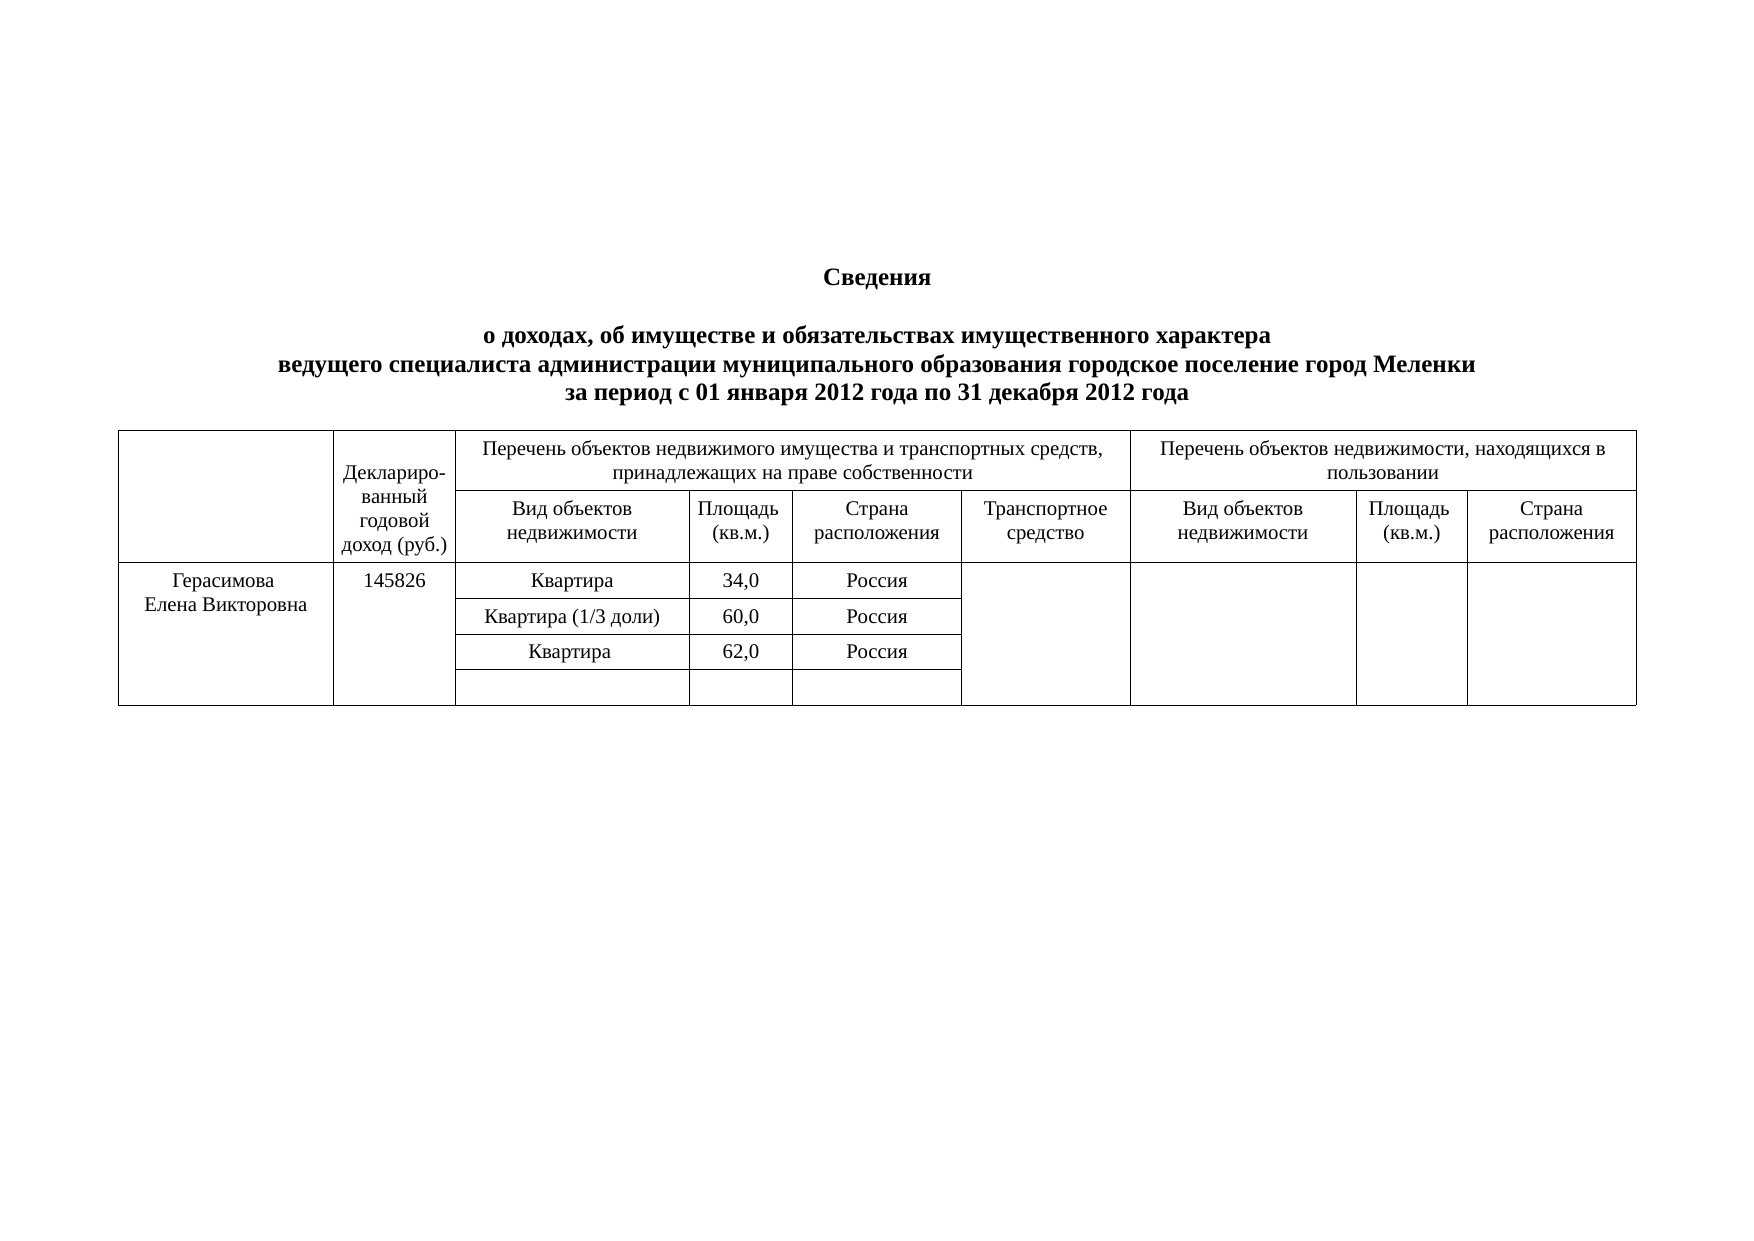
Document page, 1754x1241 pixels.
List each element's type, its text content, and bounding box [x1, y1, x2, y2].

table_header Перечень объектов недвижимого имущества и транспортных средств, принадлежащих на праве собственности [456, 431, 1130, 490]
table_cell Россия [793, 635, 961, 669]
table_cell 34,0 [690, 563, 792, 598]
table_cell Россия [793, 599, 961, 633]
table_cell Вид объектов недвижимости [456, 491, 689, 562]
table_cell Страна расположения [793, 491, 961, 562]
text о доходах, об имуществе и обязательствах имущественного характера [118, 320, 1636, 349]
table_cell 60,0 [690, 599, 792, 633]
table_cell Площадь (кв.м.) [1357, 491, 1467, 562]
table_header Деклариро-ванный годовой доход (руб.) [334, 431, 455, 562]
text Сведения [118, 262, 1636, 291]
table_cell 145826 [334, 563, 455, 705]
table_cell [690, 670, 792, 705]
table_cell [1468, 563, 1636, 705]
table_cell [1131, 563, 1356, 705]
text ведущего специалиста администрации муниципального образования городское поселение город Меленки [118, 349, 1636, 377]
table_cell [1357, 563, 1467, 705]
table_cell [456, 670, 689, 705]
table_cell Транспортное средство [962, 491, 1130, 562]
table_cell Страна расположения [1468, 491, 1636, 562]
table_cell Площадь (кв.м.) [690, 491, 792, 562]
table_header Перечень объектов недвижимости, находящихся в пользовании [1131, 431, 1636, 490]
table_cell Вид объектов недвижимости [1131, 491, 1356, 562]
table_cell Квартира [456, 563, 689, 598]
table_header [119, 431, 333, 562]
table_cell Россия [793, 563, 961, 598]
table_cell [962, 563, 1130, 705]
table_cell Квартира [456, 635, 689, 669]
text за период с 01 января 2012 года по 31 декабря 2012 года [118, 377, 1636, 406]
table_cell [793, 670, 961, 705]
table_cell 62,0 [690, 635, 792, 669]
table_cell Квартира (1/3 доли) [456, 599, 689, 633]
table_cell Герасимова Елена Викторовна [119, 563, 333, 705]
